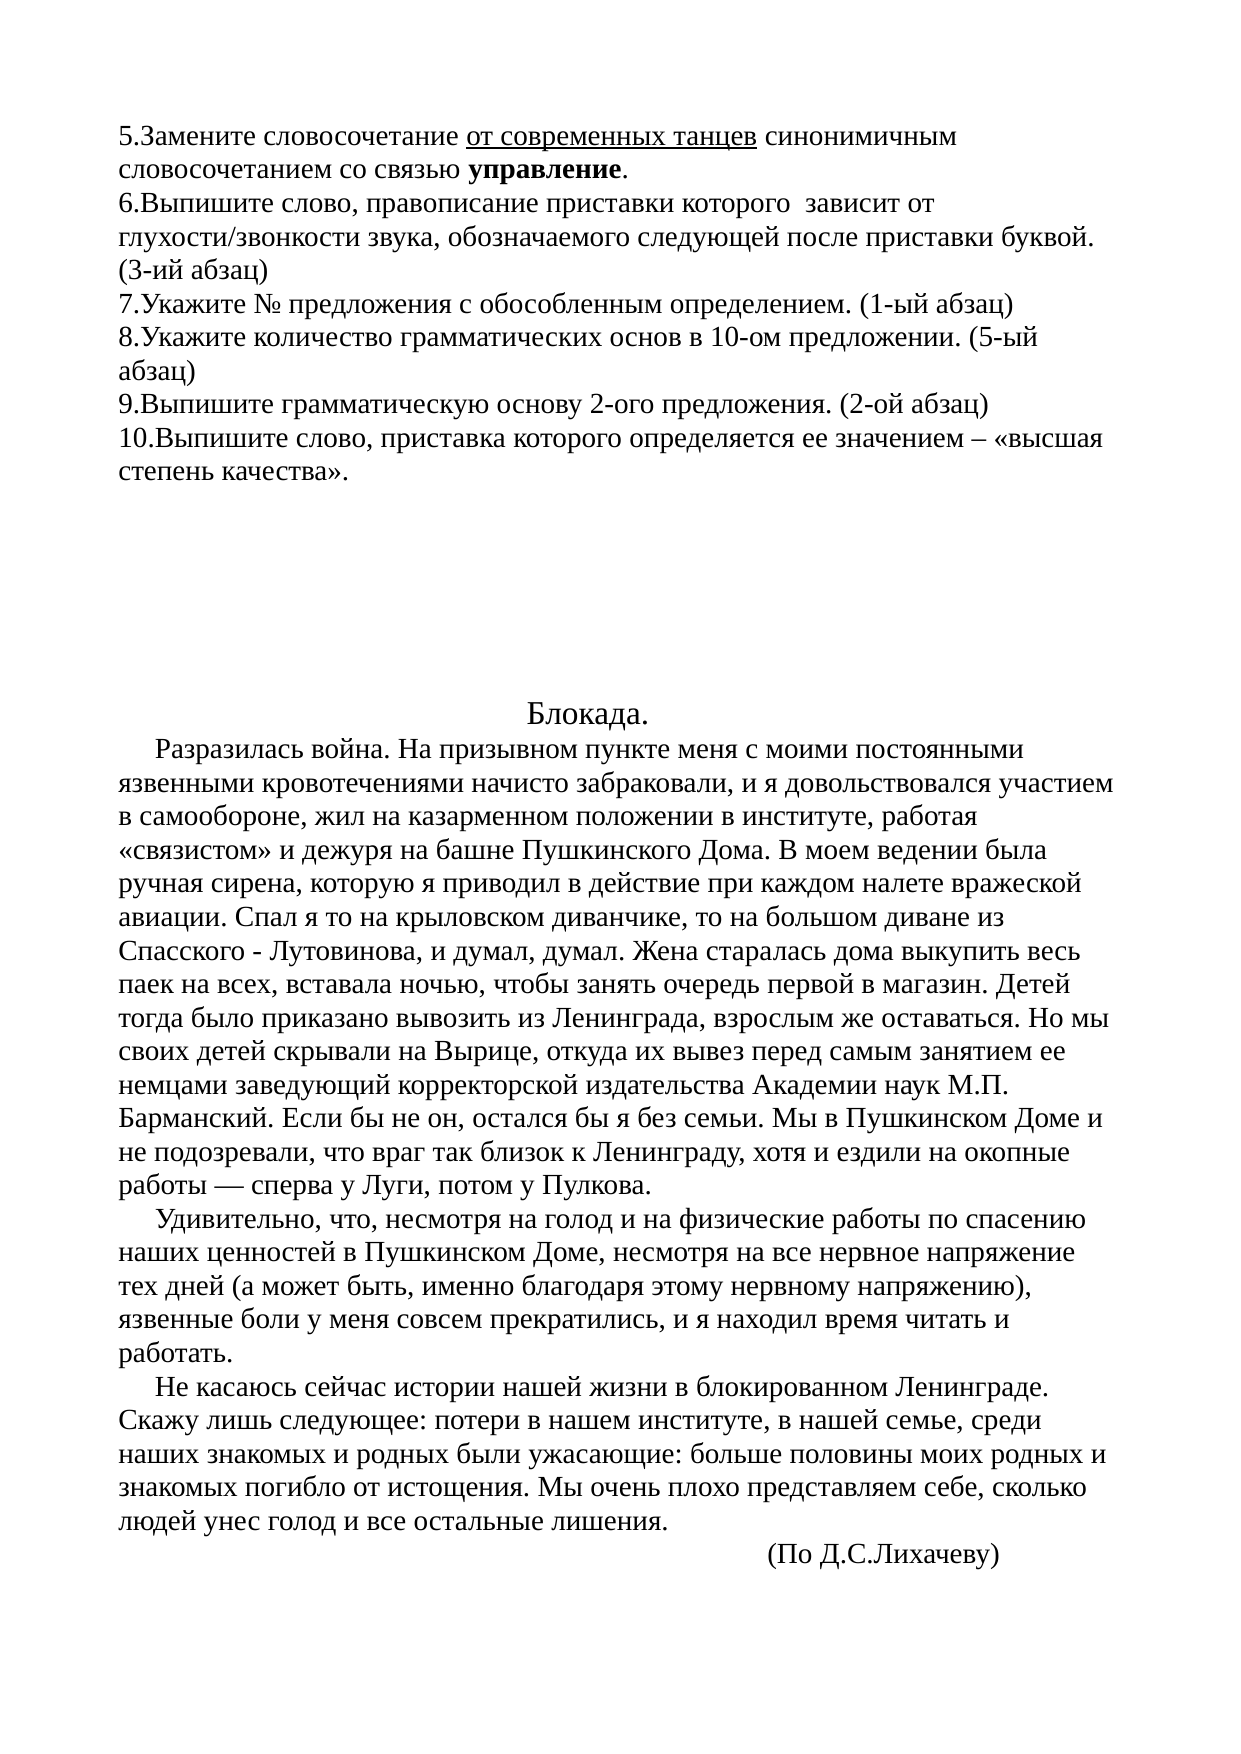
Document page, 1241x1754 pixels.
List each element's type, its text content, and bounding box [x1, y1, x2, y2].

text Не касаюсь сейчас истории нашей жизни в блокированном Ленинграде. Скажу лишь следующее: потери в нашем институте, в нашей семье, среди наших знакомых и родных были ужасающие: больше половины моих родных и знакомых погибло от истощения. Мы очень плохо представляем себе, сколько людей унес голод и все остальные лишения. [118, 1369, 1122, 1536]
text (По Д.С.Лихачеву) [118, 1536, 1122, 1570]
text 5.Замените словосочетание от современных танцев синонимичным словосочетанием со связью управление. [118, 118, 1122, 185]
text 7.Укажите № предложения с обособленным определением. (1-ый абзац) [118, 286, 1122, 319]
text Блокада. [118, 693, 1122, 731]
text 8.Укажите количество грамматических основ в 10-ом предложении. (5-ый абзац) [118, 319, 1122, 386]
text 10.Выпишите слово, приставка которого определяется ее значением – «высшая степень качества». [118, 420, 1122, 487]
text Удивительно, что, несмотря на голод и на физические работы по спасению наших ценностей в Пушкинском Доме, несмотря на все нервное напряжение тех дней (а может быть, именно благодаря этому нервному напряжению), язвенные боли у меня совсем прекратились, и я находил время читать и работать. [118, 1201, 1122, 1369]
text 6.Выпишите слово, правописание приставки которого зависит от глухости/звонкости звука, обозначаемого следующей после приставки буквой. (3-ий абзац) [118, 185, 1122, 286]
text Разразилась война. На призывном пункте меня с моими постоянными язвенными кровотечениями начисто забраковали, и я довольствовался участием в самообороне, жил на казарменном положении в институте, работая «связистом» и дежуря на башне Пушкинского Дома. В моем ведении была ручная сирена, которую я приводил в действие при каждом налете вражеской авиации. Спал я то на крыловском диванчике, то на большом диване из Спасского - Лутовинова, и думал, думал. Жена старалась дома выкупить весь паек на всех, вставала ночью, чтобы занять очередь первой в магазин. Детей тогда было приказано вывозить из Ленинграда, взрослым же оставаться. Но мы своих детей скрывали на Вырице, откуда их вывез перед самым занятием ее немцами заведующий корректорской издательства Академии наук М.П. Барманский. Если бы не он, остался бы я без семьи. Мы в Пушкинском Доме и не подозревали, что враг так близок к Ленинграду, хотя и ездили на окопные работы — сперва у Луги, потом у Пулкова. [118, 731, 1122, 1201]
text 9.Выпишите грамматическую основу 2-ого предложения. (2-ой абзац) [118, 386, 1122, 420]
